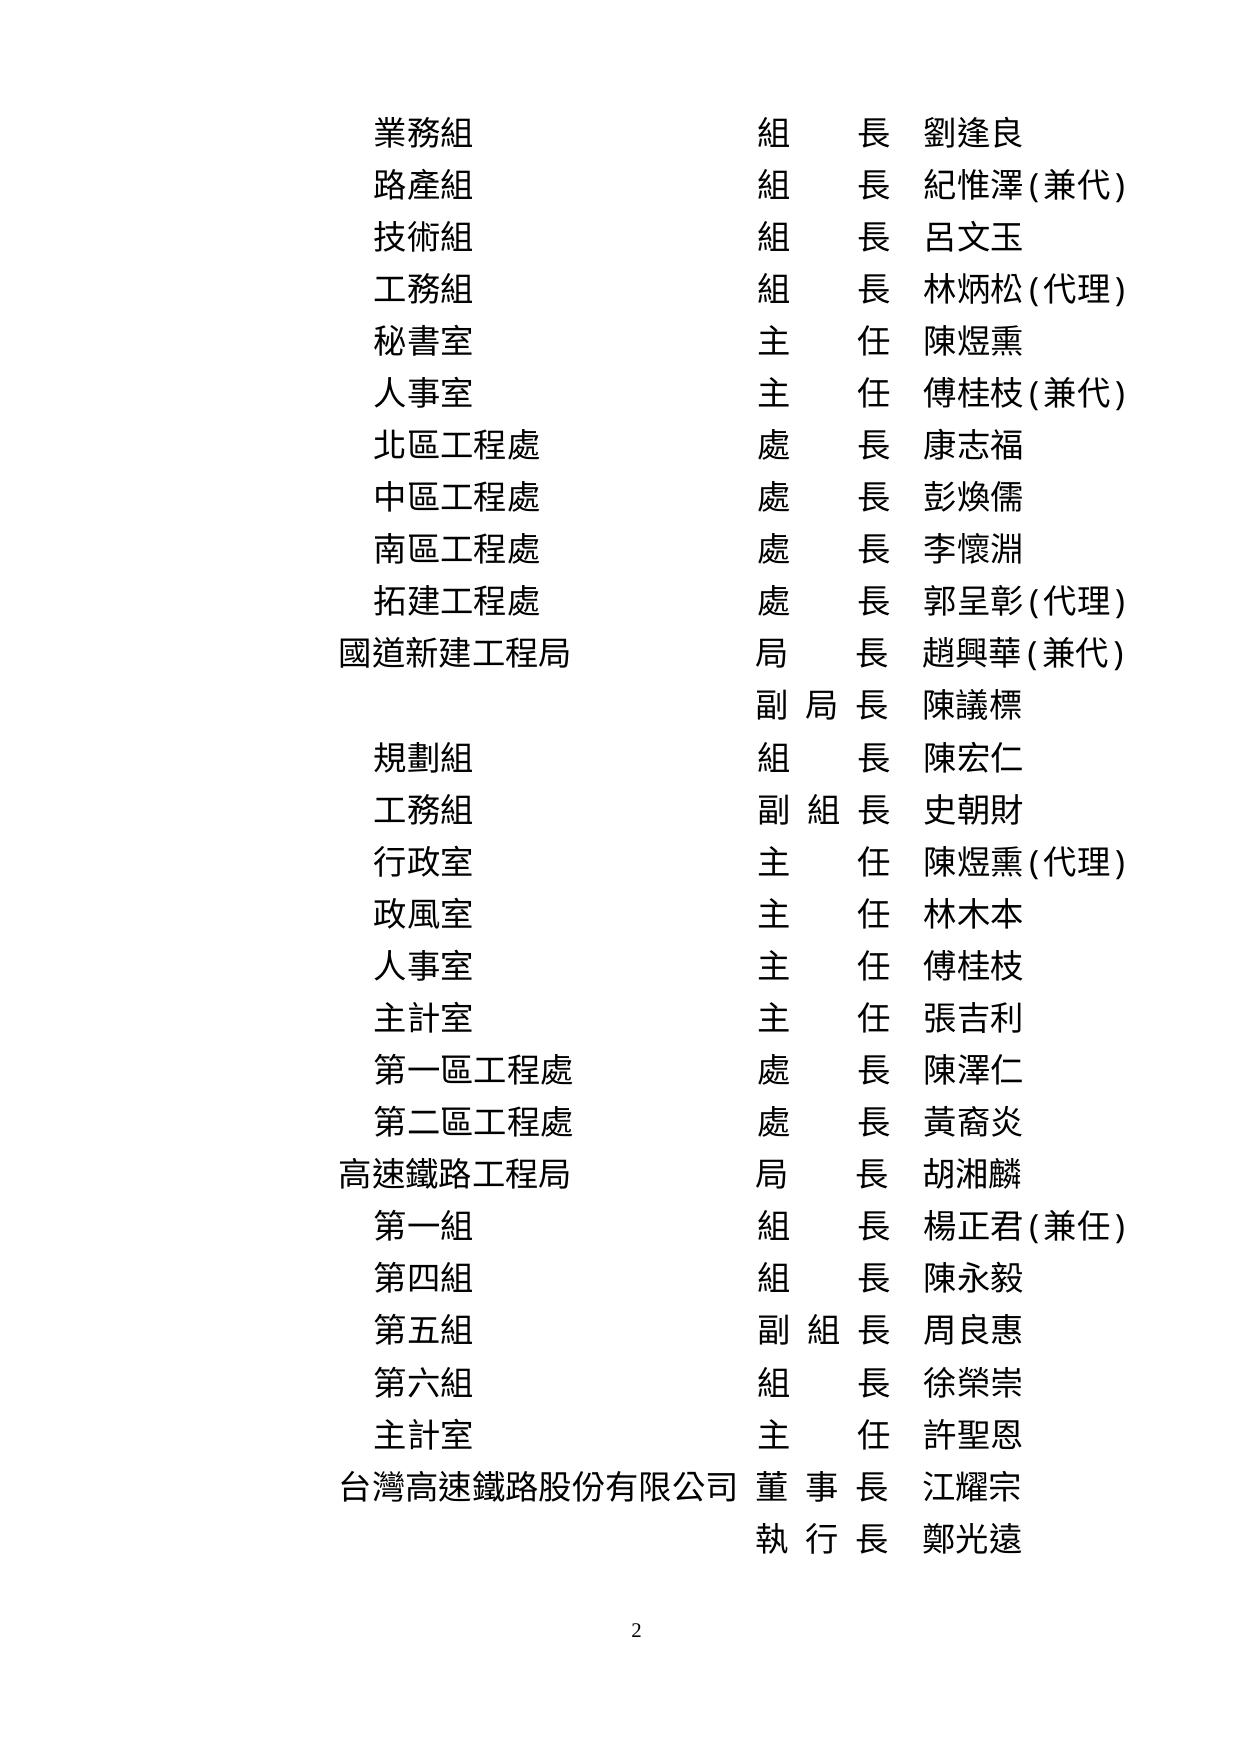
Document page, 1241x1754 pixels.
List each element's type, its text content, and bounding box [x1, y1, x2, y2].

text 北區工程處 處 長 康志福 [136, 416, 1137, 468]
text 秘書室 主 任 陳煜熏 [136, 312, 1137, 364]
text 人事室 主 任 傅桂枝 [136, 937, 1137, 989]
text 台灣高速鐵路股份有限公司 董 事 長 江耀宗 [136, 1457, 1173, 1509]
text 第六組 組 長 徐榮崇 [136, 1353, 1137, 1405]
text 技術組 組 長 呂文玉 [136, 207, 1137, 259]
text 主計室 主 任 許聖恩 [136, 1405, 1137, 1457]
text 高速鐵路工程局 局 長 胡湘麟 [136, 1145, 1173, 1197]
text 第一區工程處 處 長 陳澤仁 [136, 1041, 1137, 1093]
text 南區工程處 處 長 李懷淵 [136, 520, 1137, 572]
text 規劃組 組 長 陳宏仁 [136, 728, 1137, 780]
text 中區工程處 處 長 彭煥儒 [136, 468, 1137, 520]
text 主計室 主 任 張吉利 [136, 989, 1137, 1041]
text 執 行 長 鄭光遠 [136, 1509, 1173, 1562]
text 業務組 組 長 劉逢良 [136, 103, 1137, 155]
text 人事室 主 任 傅桂枝(兼代) [136, 364, 1137, 416]
text 第五組 副 組 長 周良惠 [136, 1301, 1137, 1353]
text 工務組 副 組 長 史朝財 [136, 780, 1137, 832]
text 工務組 組 長 林炳松(代理) [136, 259, 1217, 312]
text 副 局 長 陳議標 [136, 676, 1173, 728]
text 第一組 組 長 楊正君(兼任) [136, 1197, 1137, 1249]
text 行政室 主 任 陳煜熏(代理) [136, 832, 1137, 884]
text 路產組 組 長 紀惟澤(兼代) [136, 155, 1172, 207]
text 國道新建工程局 局 長 趙興華(兼代) [136, 624, 1173, 676]
text 第四組 組 長 陳永毅 [136, 1249, 1137, 1301]
text 第二區工程處 處 長 黃裔炎 [136, 1093, 1137, 1145]
text 拓建工程處 處 長 郭呈彰(代理) [136, 572, 1137, 624]
text 政風室 主 任 林木本 [136, 884, 1137, 937]
